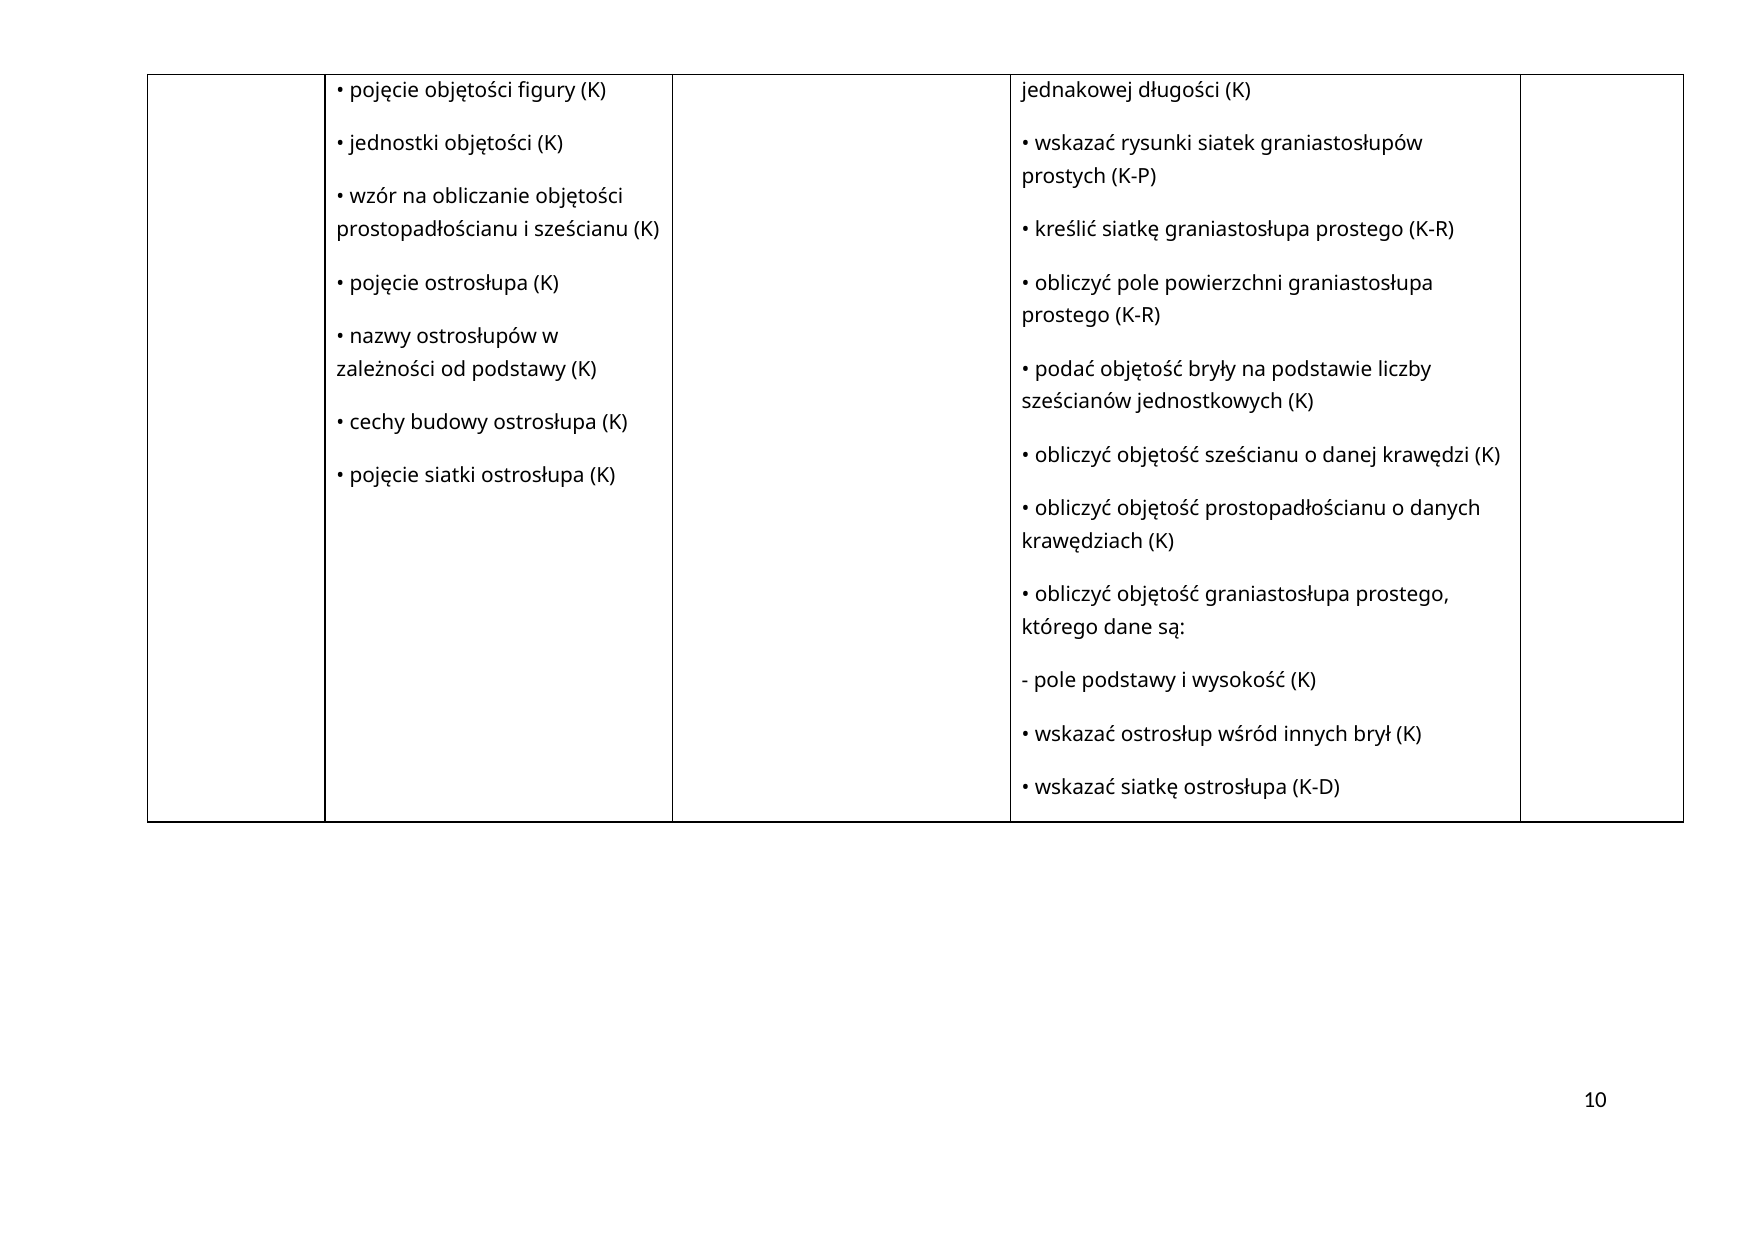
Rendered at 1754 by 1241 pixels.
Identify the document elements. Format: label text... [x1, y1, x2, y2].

table_cell • pojęcie objętości figury (K) • jednostki objętości (K) • wzór na obliczanie objętości prostopadłościanu i sześcianu (K) • pojęcie ostrosłupa (K) • nazwy ostrosłupów w zależności od podstawy (K) • cechy budowy ostrosłupa (K) • pojęcie siatki ostrosłupa (K) [326, 75, 672, 821]
table_cell jednakowej długości (K) • wskazać rysunki siatek graniastosłupów prostych (K-P) • kreślić siatkę graniastosłupa prostego (K-R) • obliczyć pole powierzchni graniastosłupa prostego (K-R) • podać objętość bryły na podstawie liczby sześcianów jednostkowych (K) • obliczyć objętość sześcianu o danej krawędzi (K) • obliczyć objętość prostopadłościanu o danych krawędziach (K) • obliczyć objętość graniastosłupa prostego, którego dane są: - pole podstawy i wysokość (K) • wskazać ostrosłup wśród innych brył (K) • wskazać siatkę ostrosłupa (K-D) [1011, 75, 1520, 821]
table_cell [673, 75, 1010, 821]
table_cell [1521, 75, 1683, 821]
table_cell [148, 75, 324, 821]
